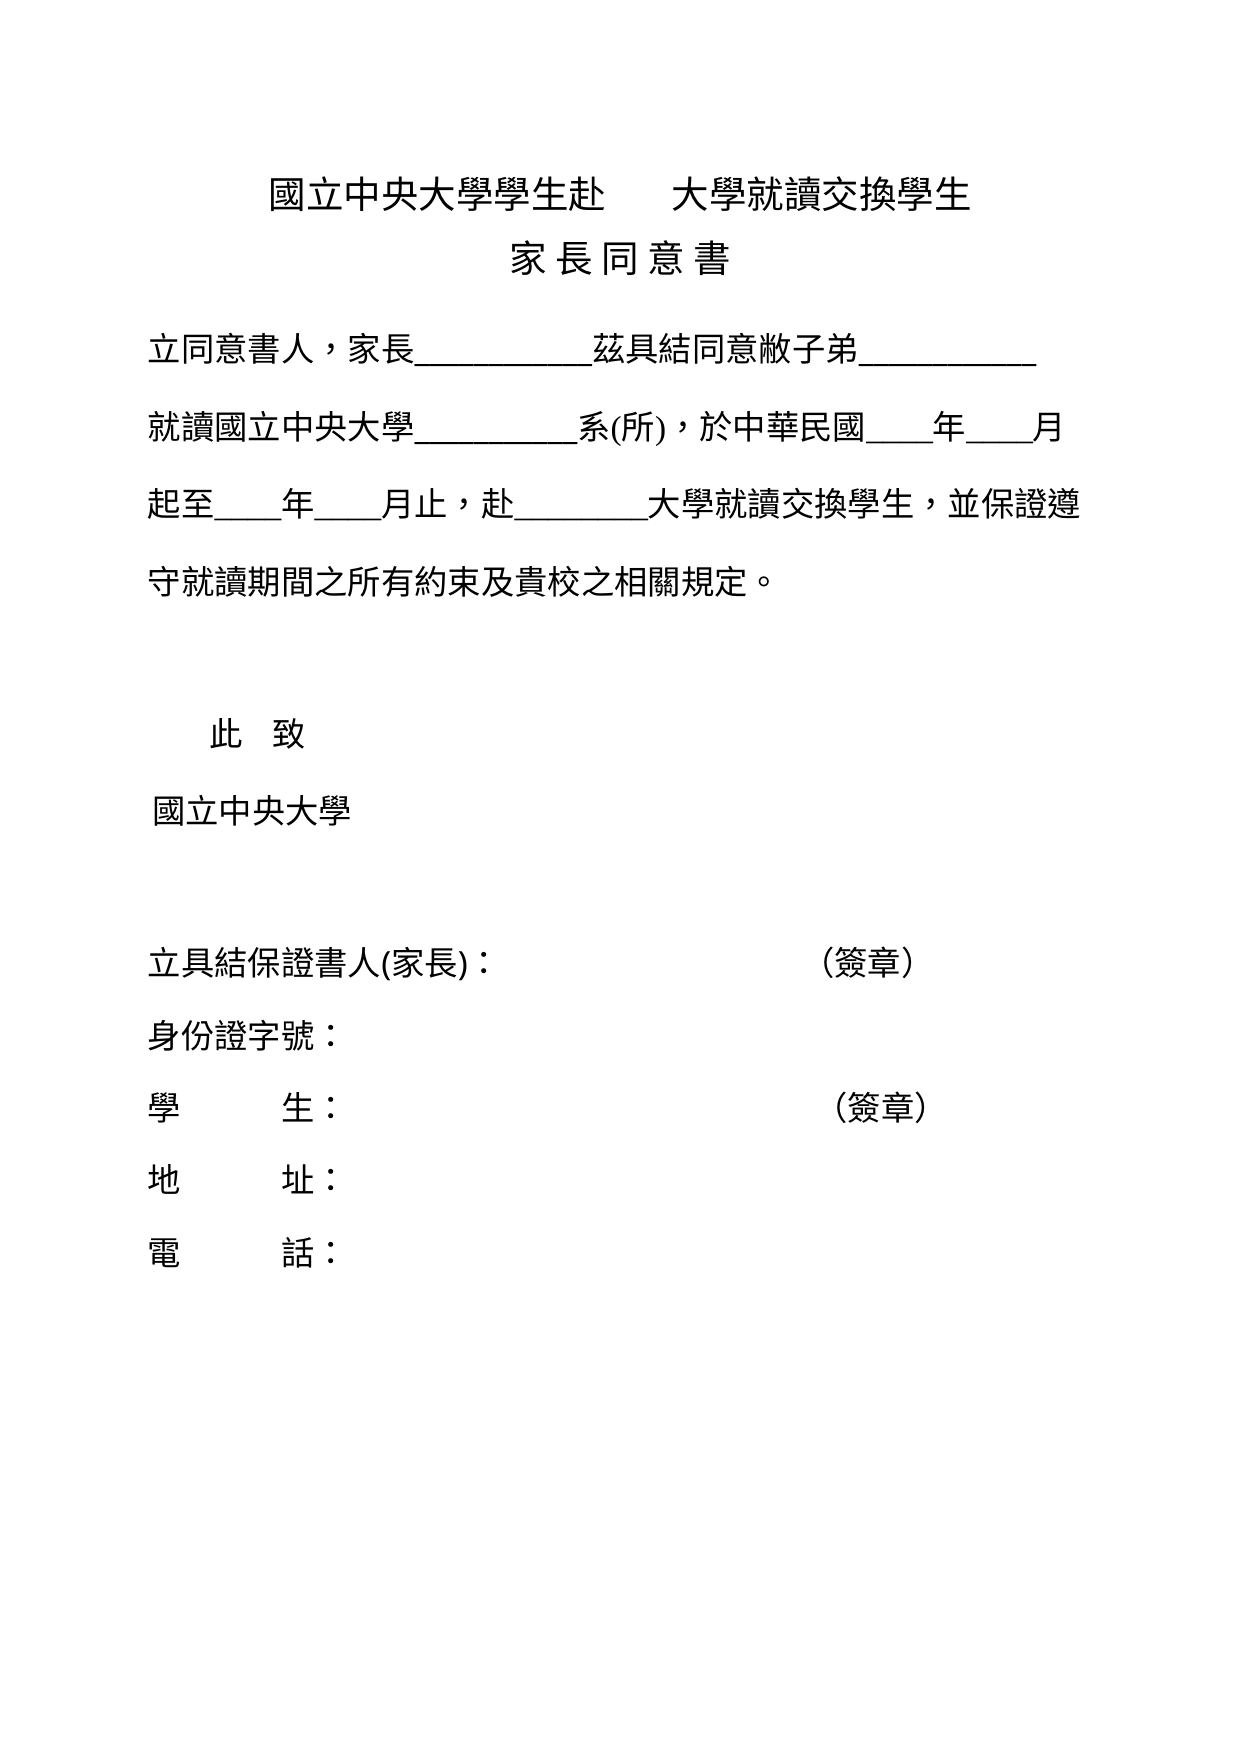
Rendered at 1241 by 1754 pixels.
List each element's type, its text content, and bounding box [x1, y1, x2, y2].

text 家 長 同 意 書 [148, 219, 1092, 294]
text 學 生： （簽章） [148, 1082, 1092, 1130]
text 此 致 [148, 707, 1092, 756]
text 起至____年____月止，赴________大學就讀交換學生，並保證遵 [148, 478, 1092, 526]
text 電 話： [148, 1226, 1092, 1274]
text 國立中央大學學生赴 大學就讀交換學生 [148, 164, 1092, 219]
text 地 址： [148, 1154, 1092, 1202]
text 立具結保證書人(家長)： （簽章） [148, 937, 1092, 985]
text 就讀國立中央大學___________系(所)，於中華民國____年____月 [148, 401, 1092, 449]
text 國立中央大學 [148, 785, 1092, 833]
text 立同意書人，家長____________茲具結同意敝子弟____________ [148, 323, 1092, 371]
text 守就讀期間之所有約束及貴校之相關規定。 [148, 556, 1092, 604]
text 身份證字號： [148, 1009, 1092, 1058]
